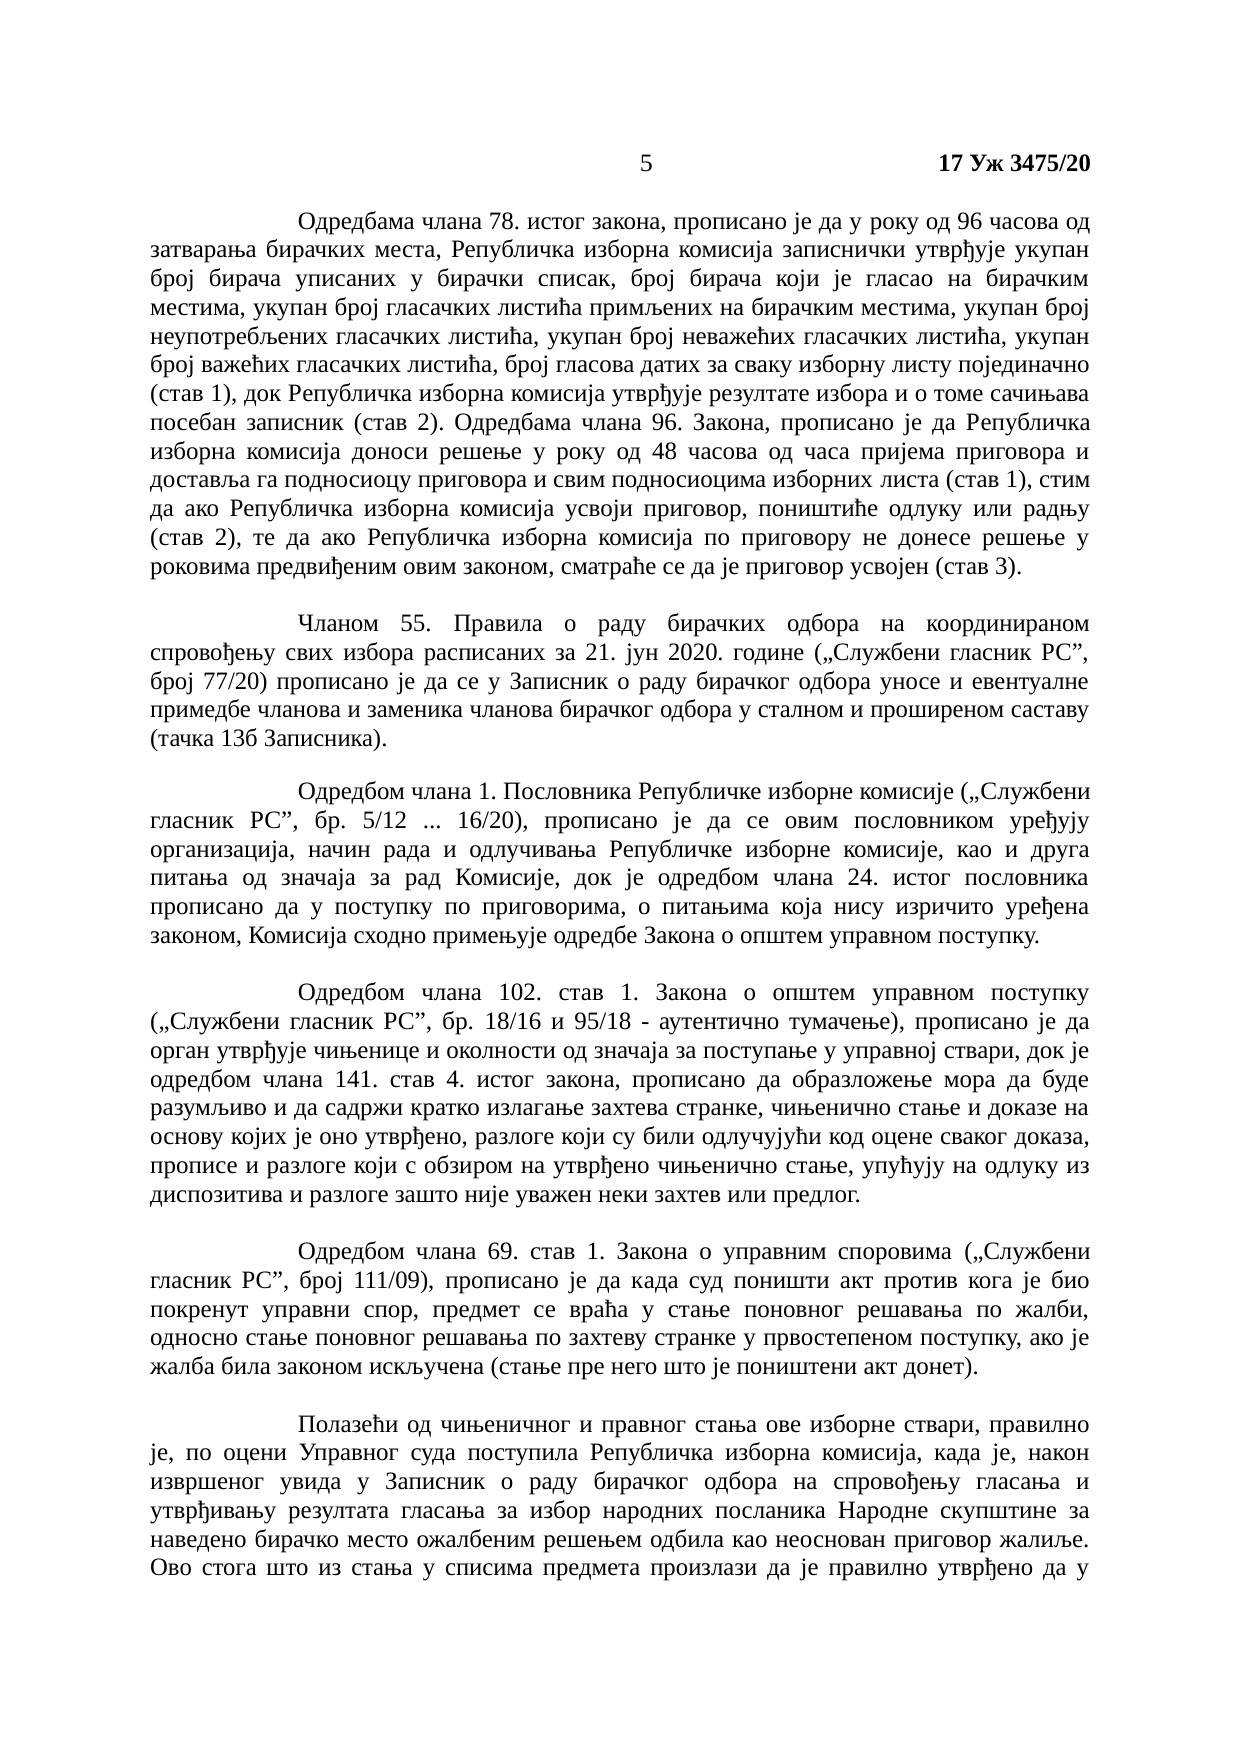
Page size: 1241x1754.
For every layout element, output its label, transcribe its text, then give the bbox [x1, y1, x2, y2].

text Чланом 55. Правила о раду бирачких одбора на координираном спровођењу свих избора расписаних за 21. јун 2020. године („Службени гласник РС”, број 77/20) прописано је да се у Записник о раду бирачког одбора уносе и евентуалне примедбе чланова и заменика чланова бирачког одбора у сталном и проширеном саставу (тачка 13б Записника). [150, 608, 1091, 752]
text Одредбом члана 102. став 1. Закона о општем управном поступку („Службени гласник РС”, бр. 18/16 и 95/18 - аутентично тумачење), прописано је да орган утврђује чињенице и околности од значаја за поступање у управној ствари, док је одредбом члана 141. став 4. истог закона, прописано да образложење мора да буде разумљиво и да садржи кратко излагање захтева странке, чињенично стање и доказе на основу којих је оно утврђено, разлоге који су били одлучујући код оцене сваког доказа, прописе и разлоге који с обзиром на утврђено чињенично стање, упућују на одлуку из диспозитива и разлоге зашто није уважен неки захтев или предлог. [150, 977, 1091, 1207]
text Одредбама члана 78. истог закона, прописано је да у року од 96 часова од затварања бирачких места, Републичка изборна комисија записнички утврђује укупан број бирача уписаних у бирачки списак, број бирача који је гласао на бирачким местима, укупан број гласачких листића примљених на бирачким местима, укупан број неупотребљених гласачких листића, укупан број неважећих гласачких листића, укупан број важећих гласачких листића, број гласова датих за сваку изборну листу појединачно (став 1), док Републичка изборна комисија утврђује резултате избора и о томе сачињава посебан записник (став 2). Одредбама члана 96. Закона, прописано је да Републичка изборна комисија доноси решење у року од 48 часова од часа пријема приговора и доставља га подносиоцу приговора и свим подносиоцима изборних листа (став 1), стим да ако Републичка изборна комисија усвоји приговор, поништиће одлуку или радњу (став 2), те да ако Републичка изборна комисија по приговору не донесе решење у роковима предвиђеним овим законом, сматраће се да је приговор усвојен (став 3). [150, 206, 1091, 579]
text Одредбом члана 1. Пословника Републичке изборне комисије („Службени гласник РС”, бр. 5/12 ... 16/20), прописано је да се овим пословником уређују организација, начин рада и одлучивања Републичке изборне комисије, као и друга питања од значаја за рад Комисије, док је одредбом члана 24. истог пословника прописано да у поступку по приговорима, о питањима која нису изричито уређена законом, Комисија сходно примењује одредбе Закона о општем управном поступку. [150, 776, 1091, 949]
text Полазећи од чињеничног и правног стања ове изборне ствари, правилно је, по оцени Управног суда поступила Републичка изборна комисија, када је, након извршеног увида у Записник о раду бирачког одбора на спровођењу гласања и утврђивању резултата гласања за избор народних посланика Народне скупштине за наведено бирачко место ожалбеним решењем одбила као неоснован приговор жалиље. Ово стога што из стања у списима предмета произлази да је правилно утврђено да у [150, 1380, 1091, 1581]
text Одредбом члана 69. став 1. Закона о управним споровима („Службени гласник РС”, број 111/09), прописано је да када суд поништи акт против кога је био покренут управни спор, предмет се враћа у стање поновног решавања по жалби, односно стање поновног решавања по захтеву странке у првостепеном поступку, ако је жалба била законом искључена (стање пре него што је поништени акт донет). [150, 1236, 1091, 1380]
